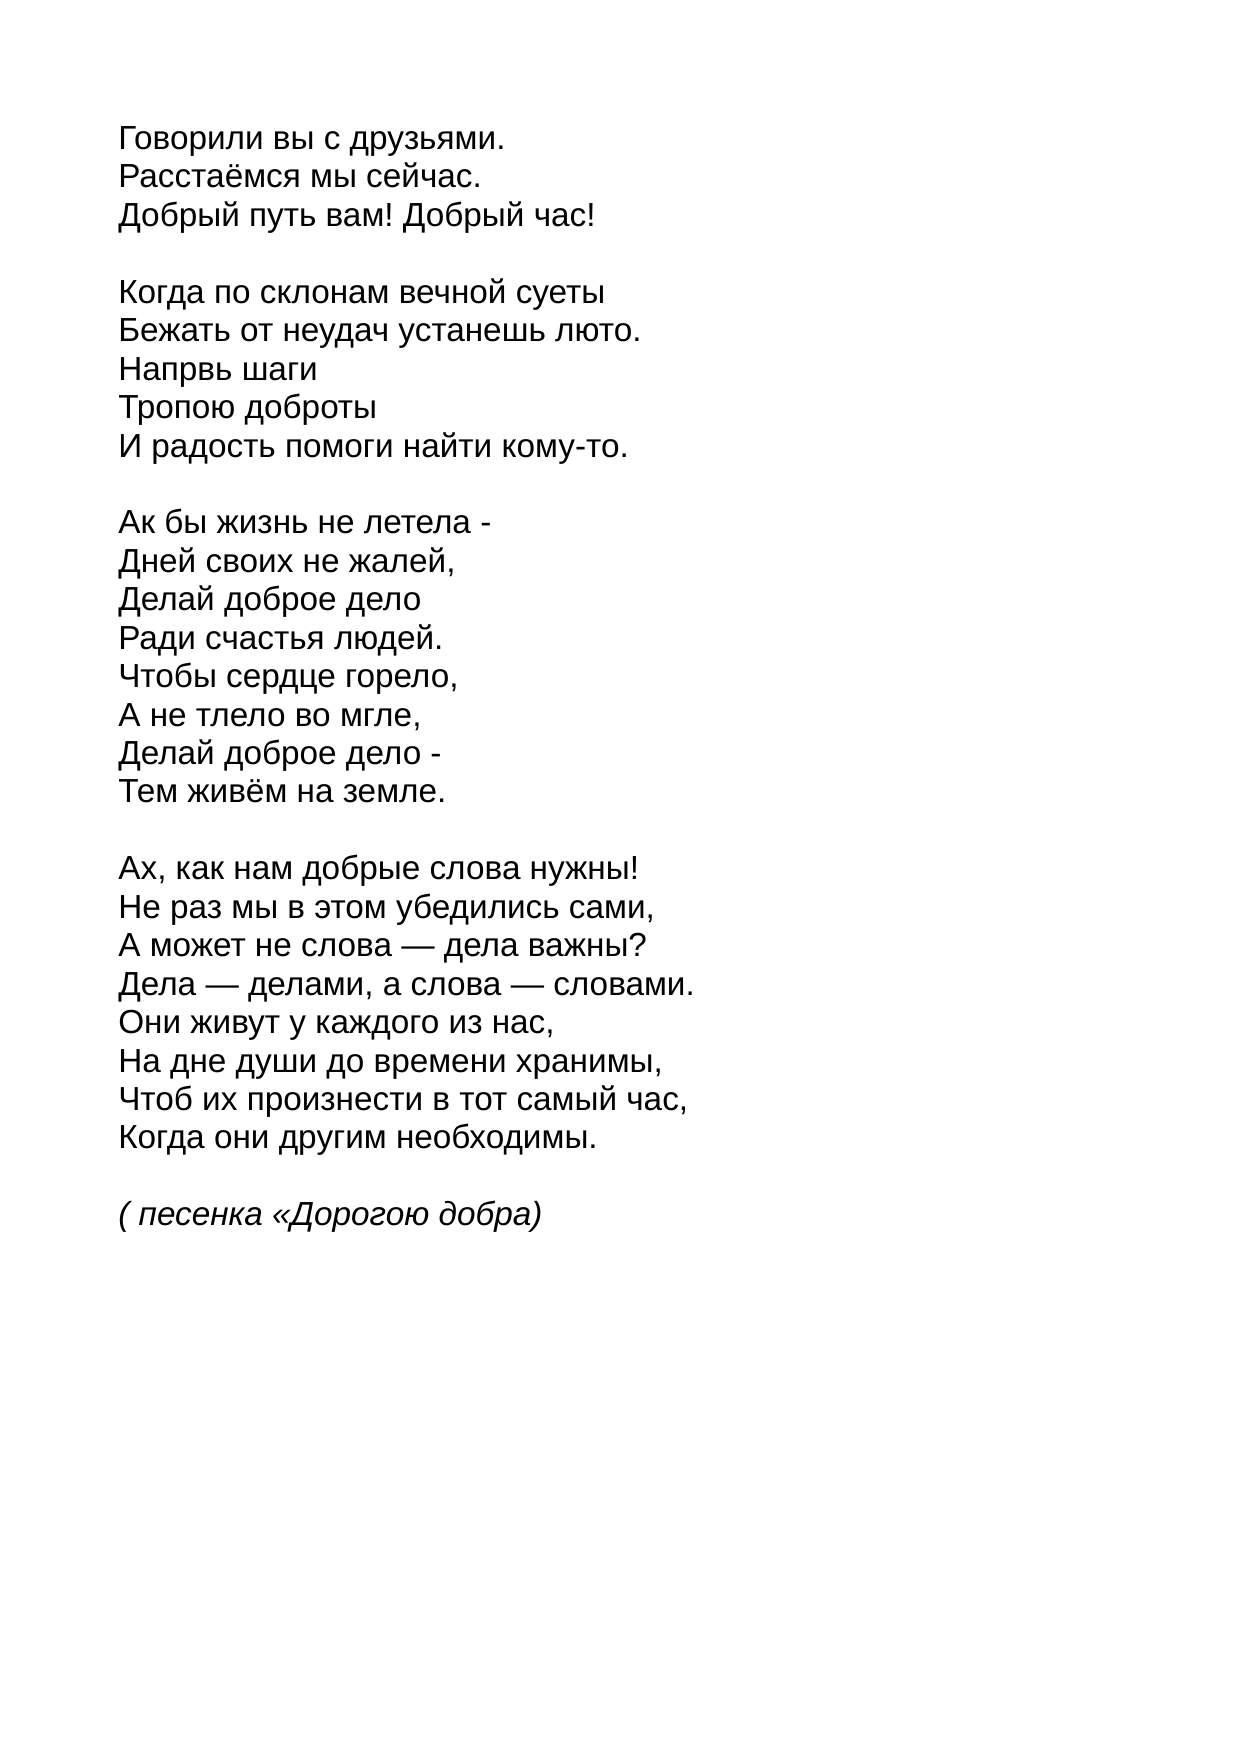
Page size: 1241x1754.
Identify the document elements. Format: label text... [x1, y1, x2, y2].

text А не тлело во мгле, [118, 695, 1122, 733]
text Чтобы сердце горело, [118, 656, 1122, 695]
text Тем живём на земле. [118, 772, 1122, 810]
text Дела — делами, а слова — словами. [118, 964, 1122, 1002]
text Тропою доброты [118, 387, 1122, 426]
text Когда они другим необходимы. [118, 1117, 1122, 1156]
text Бежать от неудач устанешь люто. [118, 310, 1122, 349]
text Не раз мы в этом убедились сами, [118, 887, 1122, 925]
text Чтоб их произнести в тот самый час, [118, 1079, 1122, 1117]
text Делай доброе дело - [118, 733, 1122, 772]
text Ак бы жизнь не летела - [118, 502, 1122, 541]
text Ах, как нам добрые слова нужны! [118, 848, 1122, 887]
text На дне души до времени хранимы, [118, 1041, 1122, 1079]
text Они живут у каждого из нас, [118, 1002, 1122, 1041]
text Добрый путь вам! Добрый час! [118, 195, 1122, 233]
text ( песенка «Дорогою добра) [118, 1194, 1122, 1233]
text Делай доброе дело [118, 579, 1122, 618]
text Когда по склонам вечной суеты [118, 272, 1122, 310]
text И радость помоги найти кому-то. [118, 426, 1122, 464]
text Напрвь шаги [118, 349, 1122, 387]
text Дней своих не жалей, [118, 541, 1122, 579]
text А может не слова — дела важны? [118, 925, 1122, 964]
text Ради счастья людей. [118, 618, 1122, 656]
text Говорили вы с друзьями. [118, 118, 1122, 157]
text Расстаёмся мы сейчас. [118, 157, 1122, 195]
